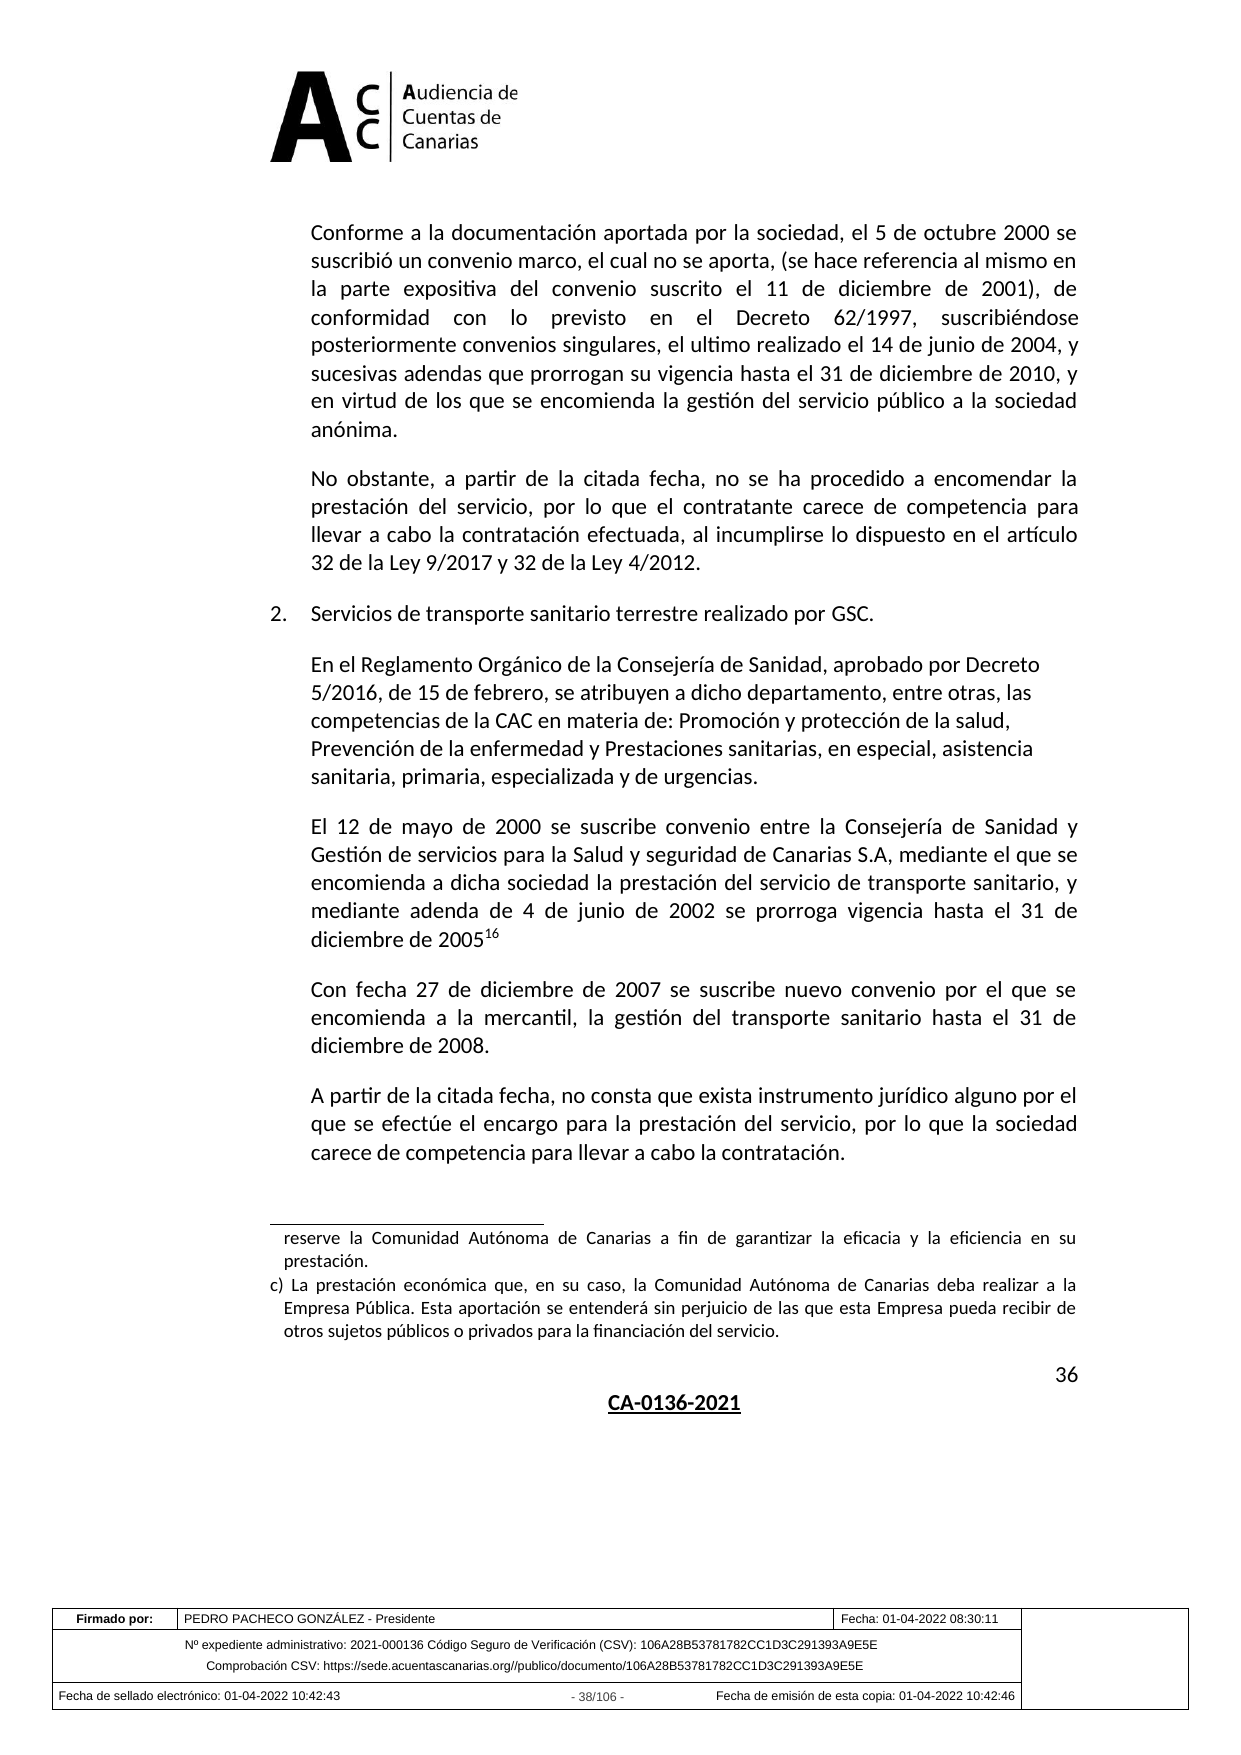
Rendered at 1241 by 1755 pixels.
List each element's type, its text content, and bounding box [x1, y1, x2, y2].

text c) La prestación económica que, en su caso, la Comunidad Autónoma de Canarias deba realizar a la Empresa Pública. Esta aportación se entenderá sin perjuicio de las que esta Empresa pueda recibir de otros sujetos públicos o privados para la financiación del servicio. [270, 1273, 1078, 1342]
text reserve la Comunidad Autónoma de Canarias a fin de garantizar la eficacia y la eficiencia en su prestación. [283, 1227, 1078, 1272]
text Con fecha 27 de diciembre de 2007 se suscribe nuevo convenio por el que se encomienda a la mercantil, la gestión del transporte sanitario hasta el 31 de diciembre de 2008. [311, 975, 1078, 1059]
text En el Reglamento Orgánico de la Consejería de Sanidad, aprobado por Decreto 5/2016, de 15 de febrero, se atribuyen a dicho departamento, entre otras, las competencias de la CAC en materia de: Promoción y protección de la salud, Prevención de la enfermedad y Prestaciones sanitarias, en especial, asistencia sanitaria, primaria, especializada y de urgencias. [311, 650, 1076, 790]
text A partir de la citada fecha, no consta que exista instrumento jurídico alguno por el que se efectúe el encargo para la prestación del servicio, por lo que la sociedad carece de competencia para llevar a cabo la contratación. [311, 1082, 1078, 1166]
text Conforme a la documentación aportada por la sociedad, el 5 de octubre 2000 se suscribió un convenio marco, el cual no se aporta, (se hace referencia al mismo en la parte expositiva del convenio suscrito el 11 de diciembre de 2001), de conformidad con lo previsto en el Decreto 62/1997, suscribiéndose posteriormente convenios singulares, el ultimo realizado el 14 de junio de 2004, y sucesivas adendas que prorrogan su vigencia hasta el 31 de diciembre de 2010, y en virtud de los que se encomienda la gestión del servicio público a la sociedad anónima. [311, 218, 1079, 443]
list Servicios de transporte sanitario terrestre realizado por GSC. [270, 599, 1201, 627]
text No obstante, a partir de la citada fecha, no se ha procedido a encomendar la prestación del servicio, por lo que el contratante carece de competencia para llevar a cabo la contratación efectuada, al incumplirse lo dispuesto en el artículo 32 de la Ley 9/2017 y 32 de la Ley 4/2012. [311, 464, 1079, 577]
text El 12 de mayo de 2000 se suscribe convenio entre la Consejería de Sanidad y Gestión de servicios para la Salud y seguridad de Canarias S.A, mediante el que se encomienda a dicha sociedad la prestación del servicio de transporte sanitario, y mediante adenda de 4 de junio de 2002 se prorroga vigencia hasta el 31 de diciembre de 200516 [311, 812, 1079, 953]
